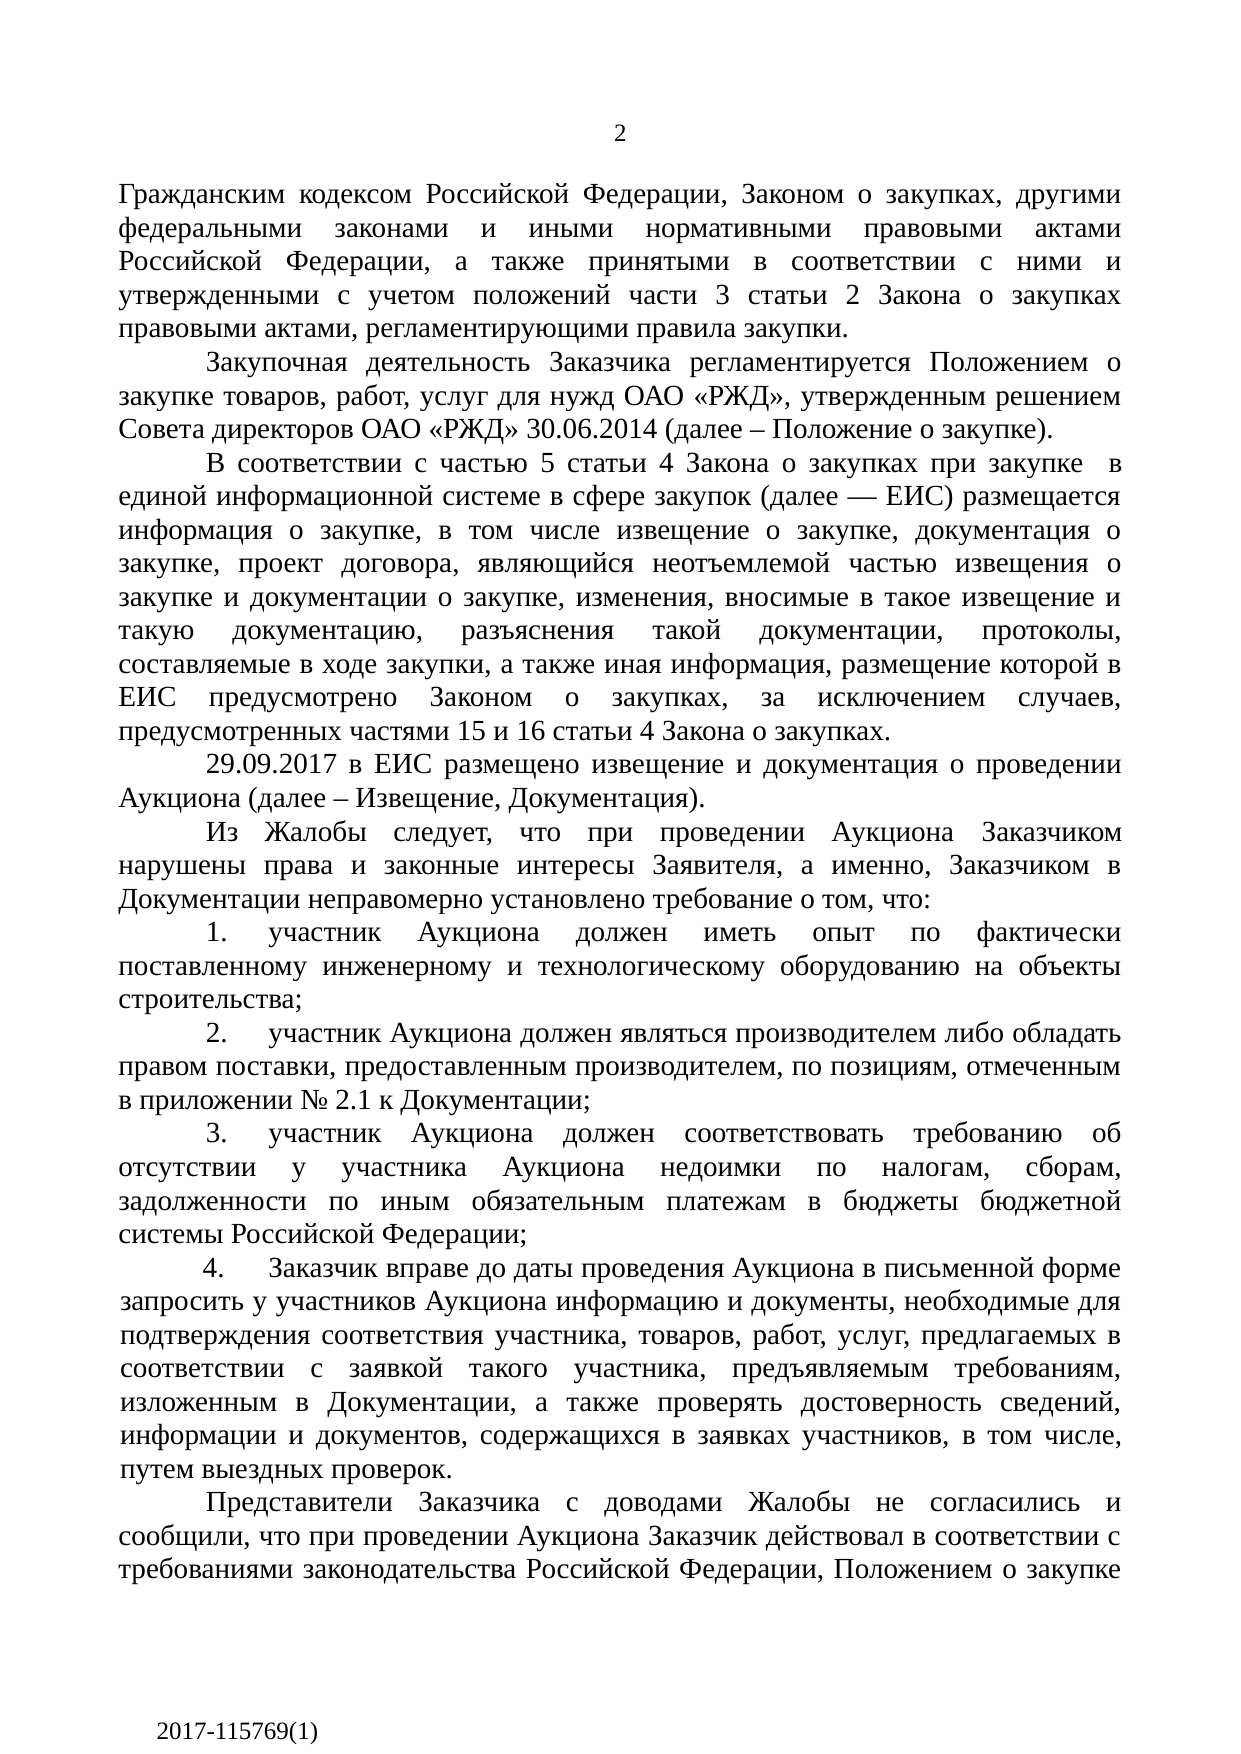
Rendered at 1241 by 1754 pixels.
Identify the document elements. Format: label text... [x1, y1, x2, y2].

list Заказчик вправе до даты проведения Аукциона в письменной форме запросить у участников Аукциона информацию и документы, необходимые для подтверждения соответствия участника, товаров, работ, услуг, предлагаемых в соответствии с заявкой такого участника, предъявляемым требованиям, изложенным в Документации, а также проверять достоверность сведений, информации и документов, содержащихся в заявках участников, в том числе, путем выездных проверок. [120, 1250, 1122, 1484]
text Из Жалобы следует, что при проведении Аукциона Заказчиком нарушены права и законные интересы Заявителя, а именно, Заказчиком в Документации неправомерно установлено требование о том, что: [118, 814, 1122, 914]
list участник Аукциона должен соответствовать требованию об отсутствии у участника Аукциона недоимки по налогам, сборам, задолженности по иным обязательным платежам в бюджеты бюджетной системы Российской Федерации; [118, 1116, 1122, 1250]
list участник Аукциона должен иметь опыт по фактически поставленному инженерному и технологическому оборудованию на объекты строительства; [118, 914, 1122, 1015]
text Закупочная деятельность Заказчика регламентируется Положением о закупке товаров, работ, услуг для нужд ОАО «РЖД», утвержденным решением Совета директоров ОАО «РЖД» 30.06.2014 (далее – Положение о закупке). [118, 344, 1122, 445]
text Представители Заказчика с доводами Жалобы не согласились и сообщили, что при проведении Аукциона Заказчик действовал в соответствии с требованиями законодательства Российской Федерации, Положением о закупке [118, 1484, 1122, 1585]
text Гражданским кодексом Российской Федерации, Законом о закупках, другими федеральными законами и иными нормативными правовыми актами Российской Федерации, а также принятыми в соответствии с ними и утвержденными с учетом положений части 3 статьи 2 Закона о закупках правовыми актами, регламентирующими правила закупки. [118, 176, 1122, 344]
text 29.09.2017 в ЕИС размещено извещение и документация о проведении Аукциона (далее – Извещение, Документация). [118, 747, 1122, 814]
text В соответствии с частью 5 статьи 4 Закона о закупках при закупке в единой информационной системе в сфере закупок (далее — ЕИС) размещается информация о закупке, в том числе извещение о закупке, документация о закупке, проект договора, являющийся неотъемлемой частью извещения о закупке и документации о закупке, изменения, вносимые в такое извещение и такую документацию, разъяснения такой документации, протоколы, составляемые в ходе закупки, а также иная информация, размещение которой в ЕИС предусмотрено Законом о закупках, за исключением случаев, предусмотренных частями 15 и 16 статьи 4 Закона о закупках. [118, 445, 1122, 747]
list участник Аукциона должен являться производителем либо обладать правом поставки, предоставленным производителем, по позициям, отмеченным в приложении № 2.1 к Документации; [118, 1015, 1122, 1116]
